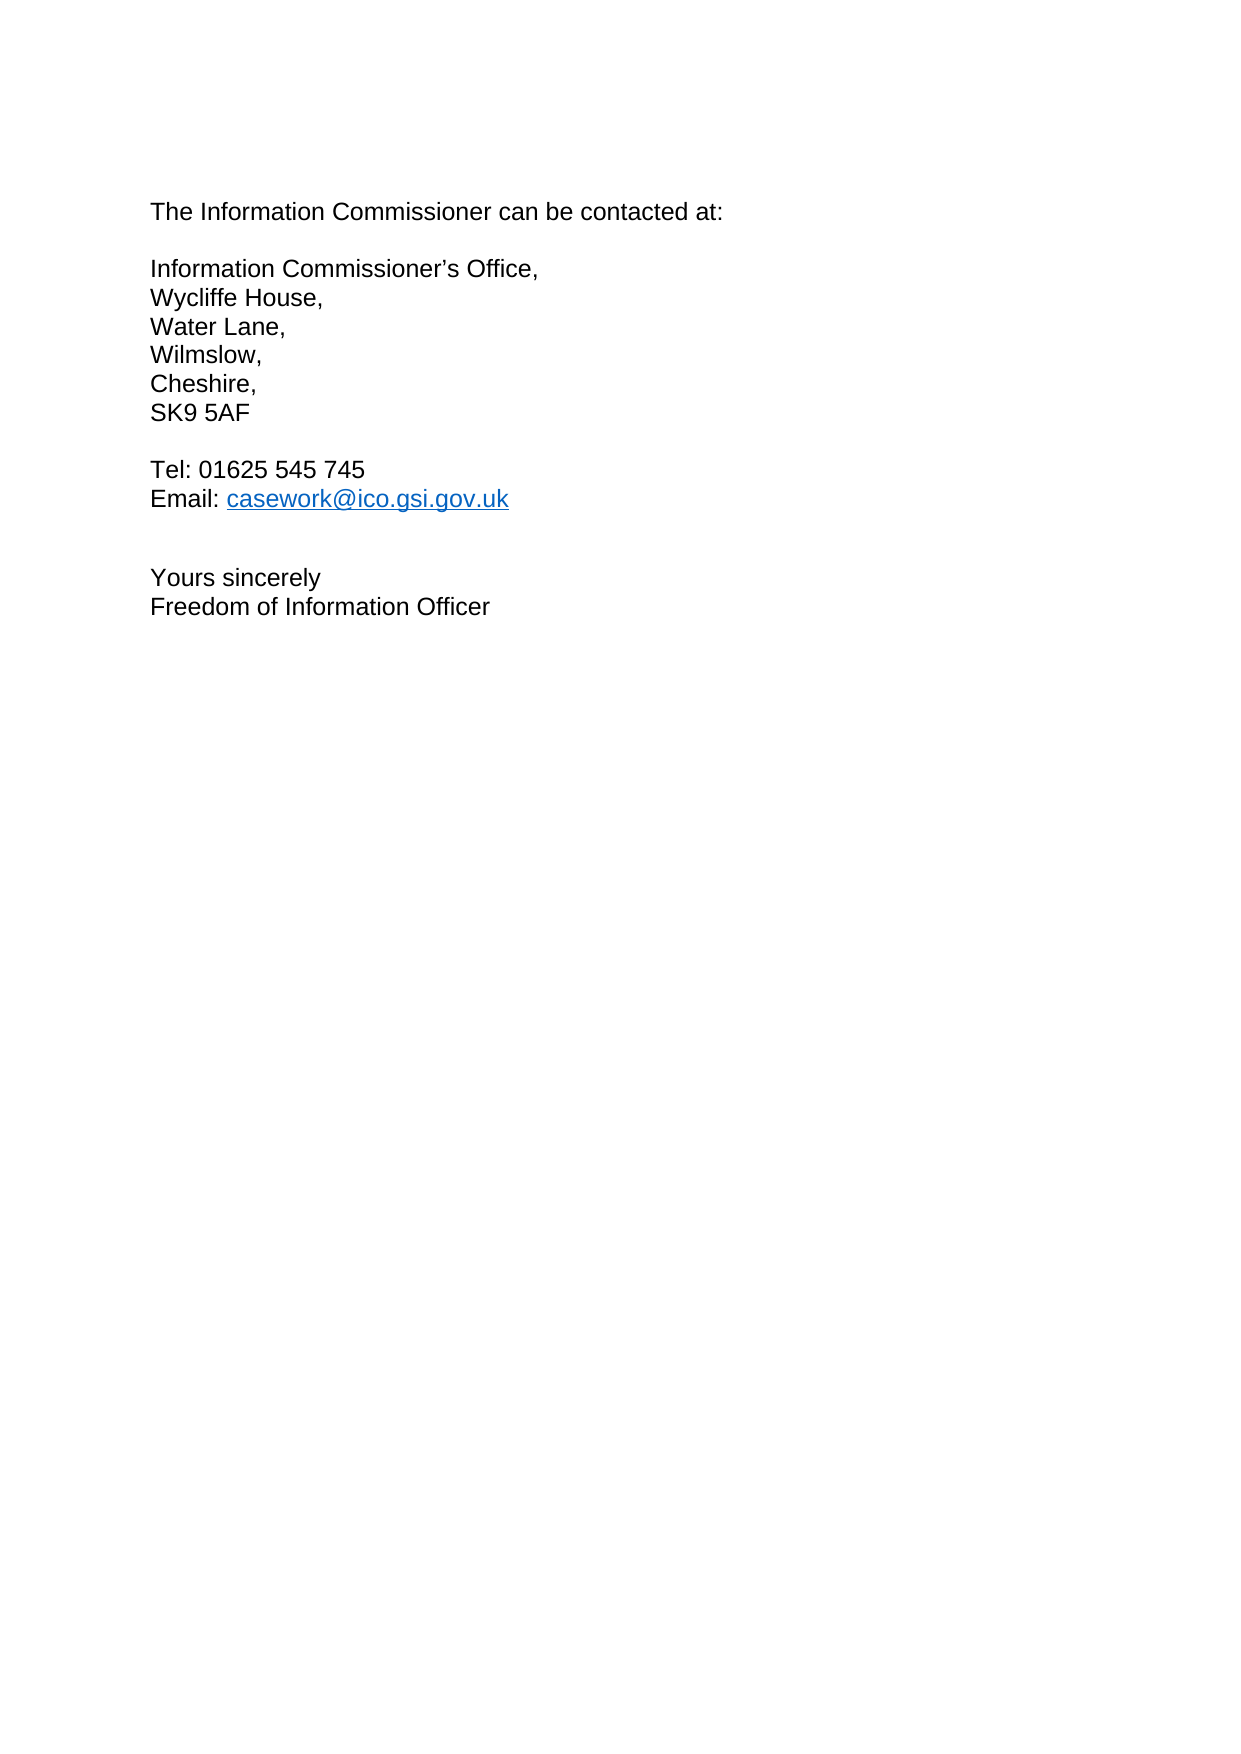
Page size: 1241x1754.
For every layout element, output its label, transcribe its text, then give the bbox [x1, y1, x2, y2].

text Cheshire, [150, 369, 1090, 398]
text Yours sincerely [150, 563, 1090, 592]
text Freedom of Information Officer [150, 592, 1090, 621]
text Information Commissioner’s Office, [150, 254, 1090, 283]
text Water Lane, [150, 312, 1090, 340]
text SK9 5AF [150, 398, 1090, 427]
text Wycliffe House, [150, 283, 1090, 312]
text Email: casework@ico.gsi.gov.uk [150, 484, 1090, 513]
text Wilmslow, [150, 340, 1090, 369]
text The Information Commissioner can be contacted at: [150, 197, 1090, 225]
text Tel: 01625 545 745 [150, 455, 1090, 484]
